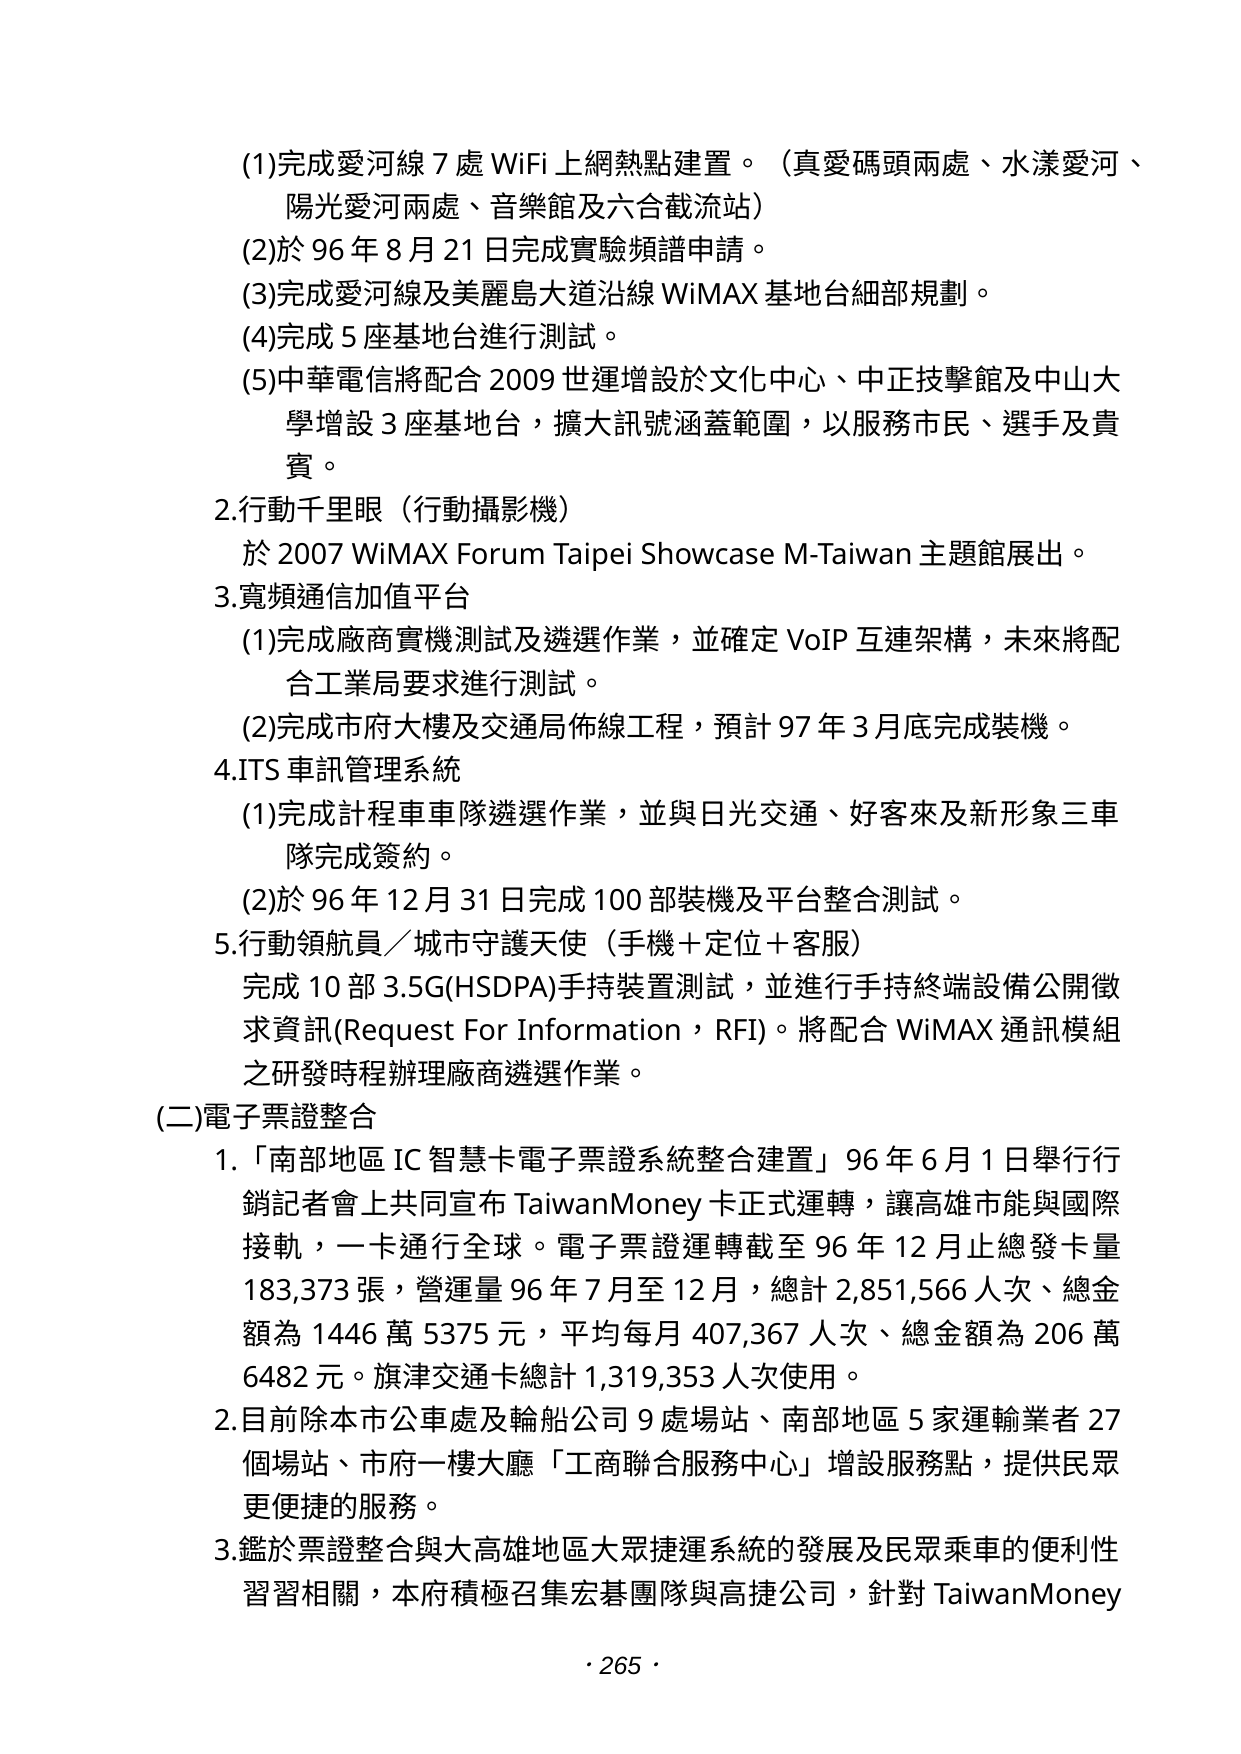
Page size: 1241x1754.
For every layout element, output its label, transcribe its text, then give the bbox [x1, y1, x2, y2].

text 完成10部3.5G(HSDPA)手持裝置測試，並進行手持終端設備公開徵求資訊(Request For Information，RFI)。將配合WiMAX通訊模組之研發時程辦理廠商遴選作業。 [242, 963, 1121, 1093]
text (1)完成廠商實機測試及遴選作業，並確定VoIP互連架構，未來將配合工業局要求進行測試。 [242, 616, 1121, 703]
text (5)中華電信將配合2009世運增設於文化中心、中正技擊館及中山大學增設3座基地台，擴大訊號涵蓋範圍，以服務市民、選手及貴賓。 [242, 356, 1121, 486]
text 2.行動千里眼（行動攝影機） [213, 486, 1121, 529]
text 3.寬頻通信加值平台 [213, 573, 1121, 616]
text (3)完成愛河線及美麗島大道沿線WiMAX基地台細部規劃。 [242, 269, 1121, 313]
text 4.ITS車訊管理系統 [213, 746, 1121, 789]
text (4)完成5座基地台進行測試。 [242, 313, 1121, 356]
text (2)於96年8月21日完成實驗頻譜申請。 [242, 226, 1121, 269]
text (1)完成愛河線7處WiFi上網熱點建置。（真愛碼頭兩處、水漾愛河、陽光愛河兩處、音樂館及六合截流站） [242, 139, 1121, 226]
text 3.鑑於票證整合與大高雄地區大眾捷運系統的發展及民眾乘車的便利性習習相關，本府積極召集宏碁團隊與高捷公司，針對TaiwanMoney [213, 1526, 1121, 1613]
text 5.行動領航員／城市守護天使（手機＋定位＋客服） [213, 919, 1121, 963]
text (2)完成市府大樓及交通局佈線工程，預計97年3月底完成裝機。 [242, 703, 1121, 746]
text (二)電子票證整合 [156, 1093, 1121, 1136]
text (1)完成計程車車隊遴選作業，並與日光交通、好客來及新形象三車隊完成簽約。 [242, 789, 1121, 876]
text 1.「南部地區IC智慧卡電子票證系統整合建置」96年6月1日舉行行銷記者會上共同宣布TaiwanMoney卡正式運轉，讓高雄市能與國際接軌，一卡通行全球。電子票證運轉截至96年12月止總發卡量183,373張，營運量96年7月至12月，總計2,851,566人次、總金額為1446萬5375元，平均每月407,367人次、總金額為206萬6482元。旗津交通卡總計1,319,353人次使用。 [213, 1136, 1121, 1396]
text 2.目前除本市公車處及輪船公司9處場站、南部地區5家運輸業者27個場站、市府一樓大廳「工商聯合服務中心」增設服務點，提供民眾更便捷的服務。 [213, 1396, 1121, 1526]
text (2)於96年12月31日完成100部裝機及平台整合測試。 [242, 876, 1121, 919]
text 於2007 WiMAX Forum Taipei Showcase M-Taiwan主題館展出。 [242, 529, 1121, 573]
